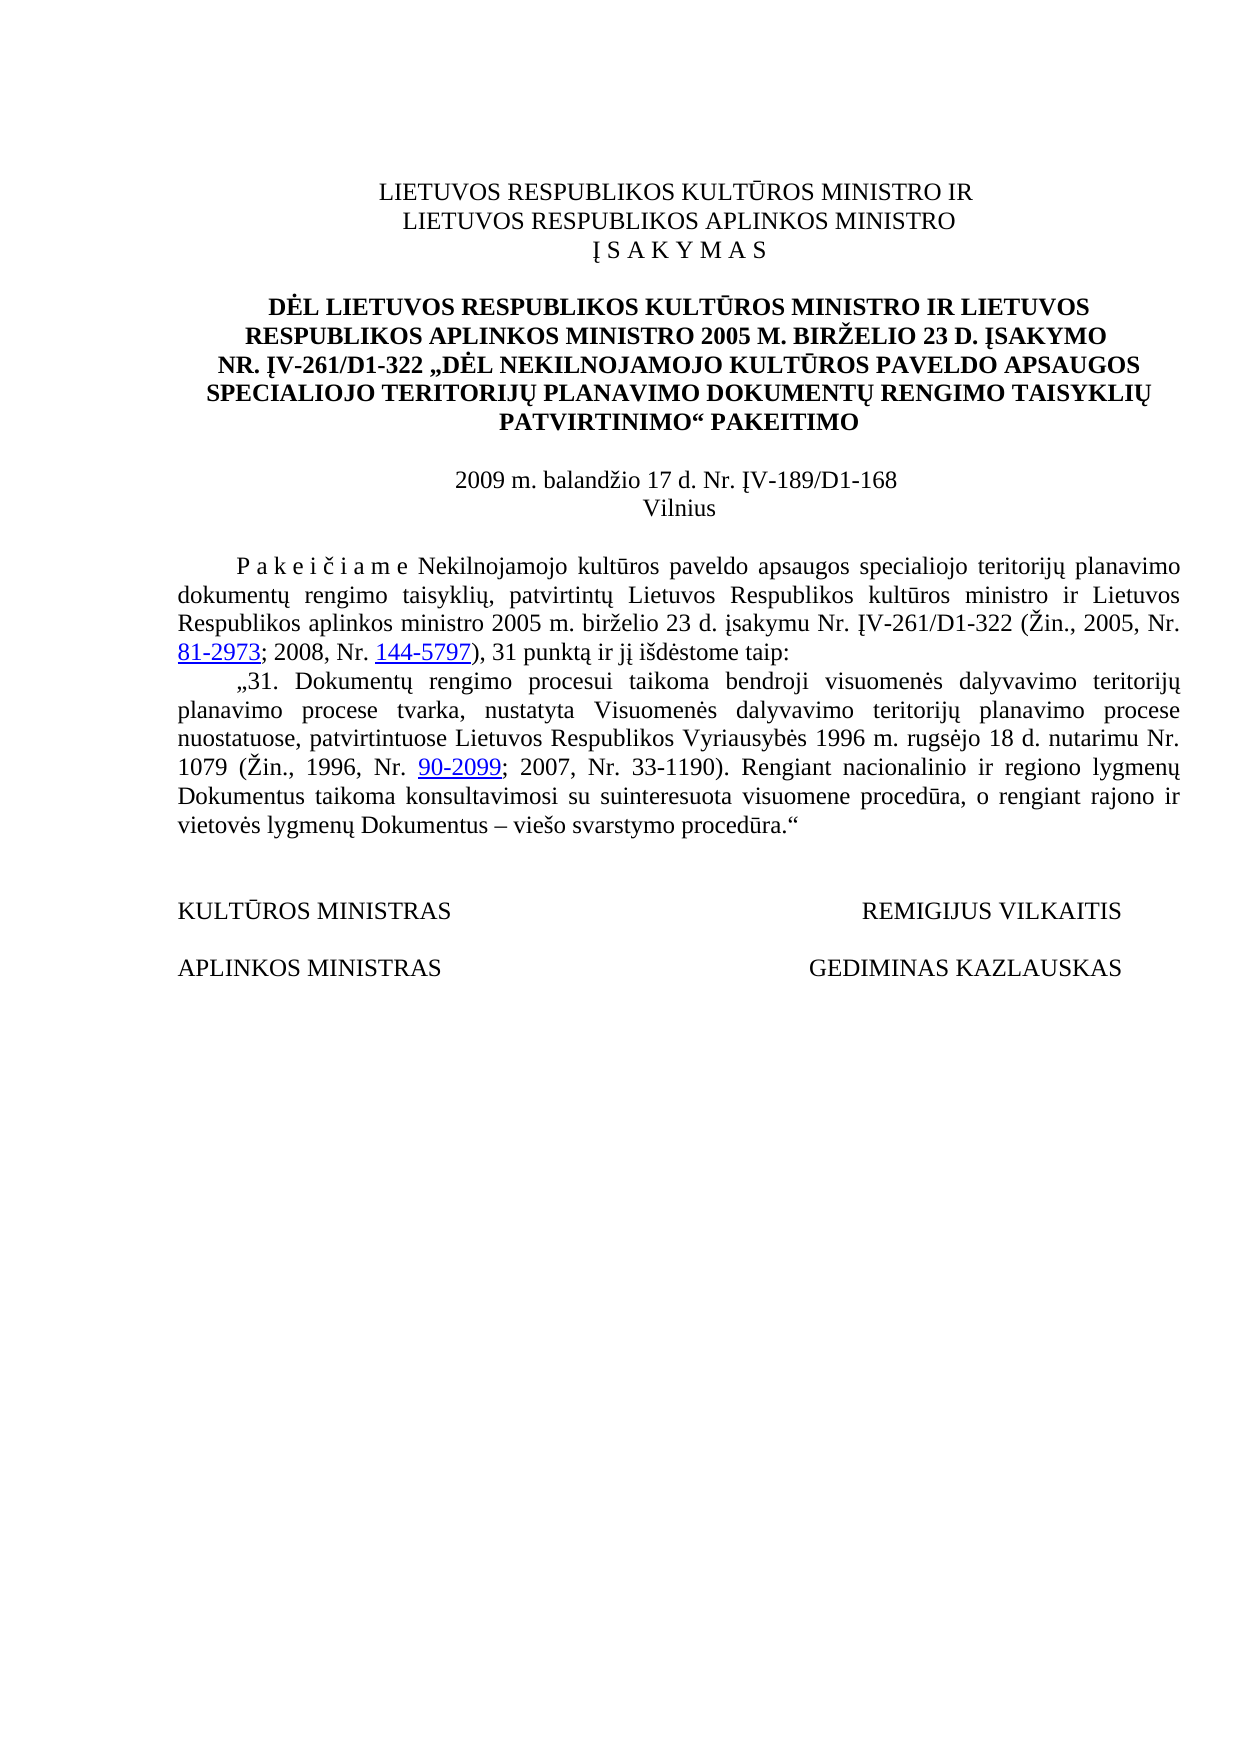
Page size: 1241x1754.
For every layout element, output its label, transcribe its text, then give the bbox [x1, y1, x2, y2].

text Vilnius [177, 493, 1181, 522]
text LIETUVOS RESPUBLIKOS KULTŪROS MINISTRO IR [177, 177, 1181, 206]
text „31. Dokumentų rengimo procesui taikoma bendroji visuomenės dalyvavimo teritorijų planavimo procese tvarka, nustatyta Visuomenės dalyvavimo teritorijų planavimo procese nuostatuose, patvirtintuose Lietuvos Respublikos Vyriausybės 1996 m. rugsėjo 18 d. nutarimu Nr. 1079 (Žin., 1996, Nr. 90-2099; 2007, Nr. 33-1190). Rengiant nacionalinio ir regiono lygmenų Dokumentus taikoma konsultavimosi su suinteresuota visuomene procedūra, o rengiant rajono ir vietovės lygmenų Dokumentus – viešo svarstymo procedūra.“ [177, 666, 1181, 838]
text DĖL LIETUVOS RESPUBLIKOS KULTŪROS MINISTRO IR LIETUVOS RESPUBLIKOS APLINKOS MINISTRO 2005 M. BIRŽELIO 23 D. ĮSAKYMO [177, 292, 1181, 350]
text NR. ĮV-261/D1-322 „DĖL NEKILNOJAMOJO KULTŪROS PAVELDO APSAUGOS SPECIALIOJO TERITORIJŲ PLANAVIMO DOKUMENTŲ RENGIMO TAISYKLIŲ PATVIRTINIMO“ PAKEITIMO [177, 350, 1181, 436]
text LIETUVOS RESPUBLIKOS APLINKOS MINISTRO [177, 206, 1181, 235]
text KULTŪROS MINISTRAS REMIGIJUS VILKAITIS [177, 896, 1181, 925]
text Pakeičiame Nekilnojamojo kultūros paveldo apsaugos specialiojo teritorijų planavimo dokumentų rengimo taisyklių, patvirtintų Lietuvos Respublikos kultūros ministro ir Lietuvos Respublikos aplinkos ministro 2005 m. birželio 23 d. įsakymu Nr. ĮV-261/D1-322 (Žin., 2005, Nr. 81-2973; 2008, Nr. 144-5797), 31 punktą ir jį išdėstome taip: [177, 551, 1181, 666]
text APLINKOS MINISTRAS GEDIMINAS KAZLAUSKAS [177, 953, 1181, 982]
text ĮSAKYMAS [177, 235, 1181, 263]
text 2009 m. balandžio 17 d. Nr. ĮV-189/D1-168 [177, 465, 1181, 493]
